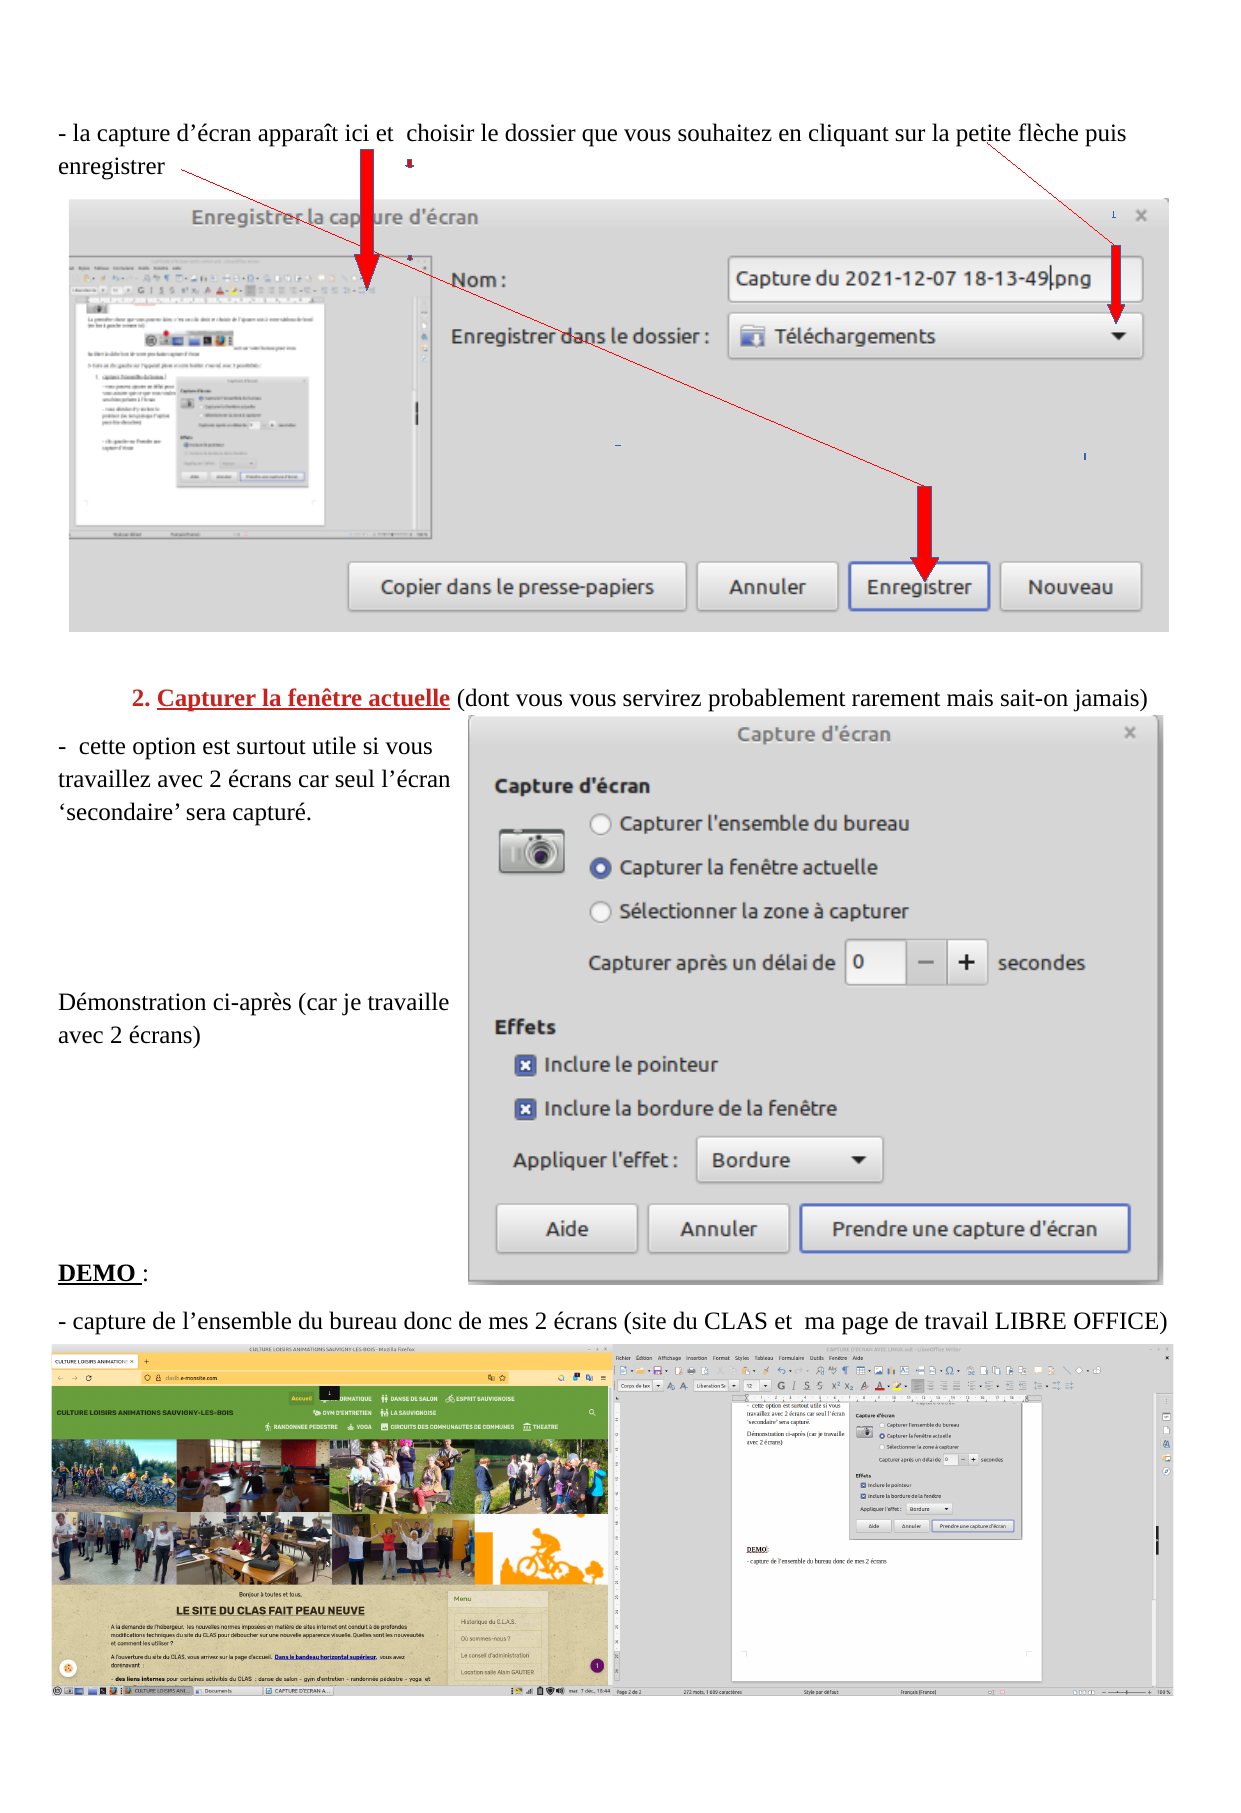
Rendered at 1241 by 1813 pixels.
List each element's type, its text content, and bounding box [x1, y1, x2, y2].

picture [468, 715, 1164, 1285]
text - capture de l’ensemble du bureau donc de mes 2 écrans (site du CLAS et ma page de travail LIBRE OFFICE) [58, 1306, 1180, 1335]
text DEMO : [58, 1258, 1180, 1287]
picture [51, 1344, 1174, 1696]
picture [68, 198, 1169, 632]
text - cette option est surtout utile si vous travaillez avec 2 écrans car seul l’écran ‘secondaire’ sera capturé. [58, 731, 468, 826]
text - la capture d’écran apparaît ici et choisir le dossier que vous souhaitez en cliquant sur la petite flèche puis enregistrer [58, 118, 1180, 180]
text Démonstration ci-après (car je travaille avec 2 écrans) [58, 987, 468, 1049]
text 2. Capturer la fenêtre actuelle (dont vous vous servirez probablement rarement mais sait-on jamais) [58, 683, 1180, 712]
